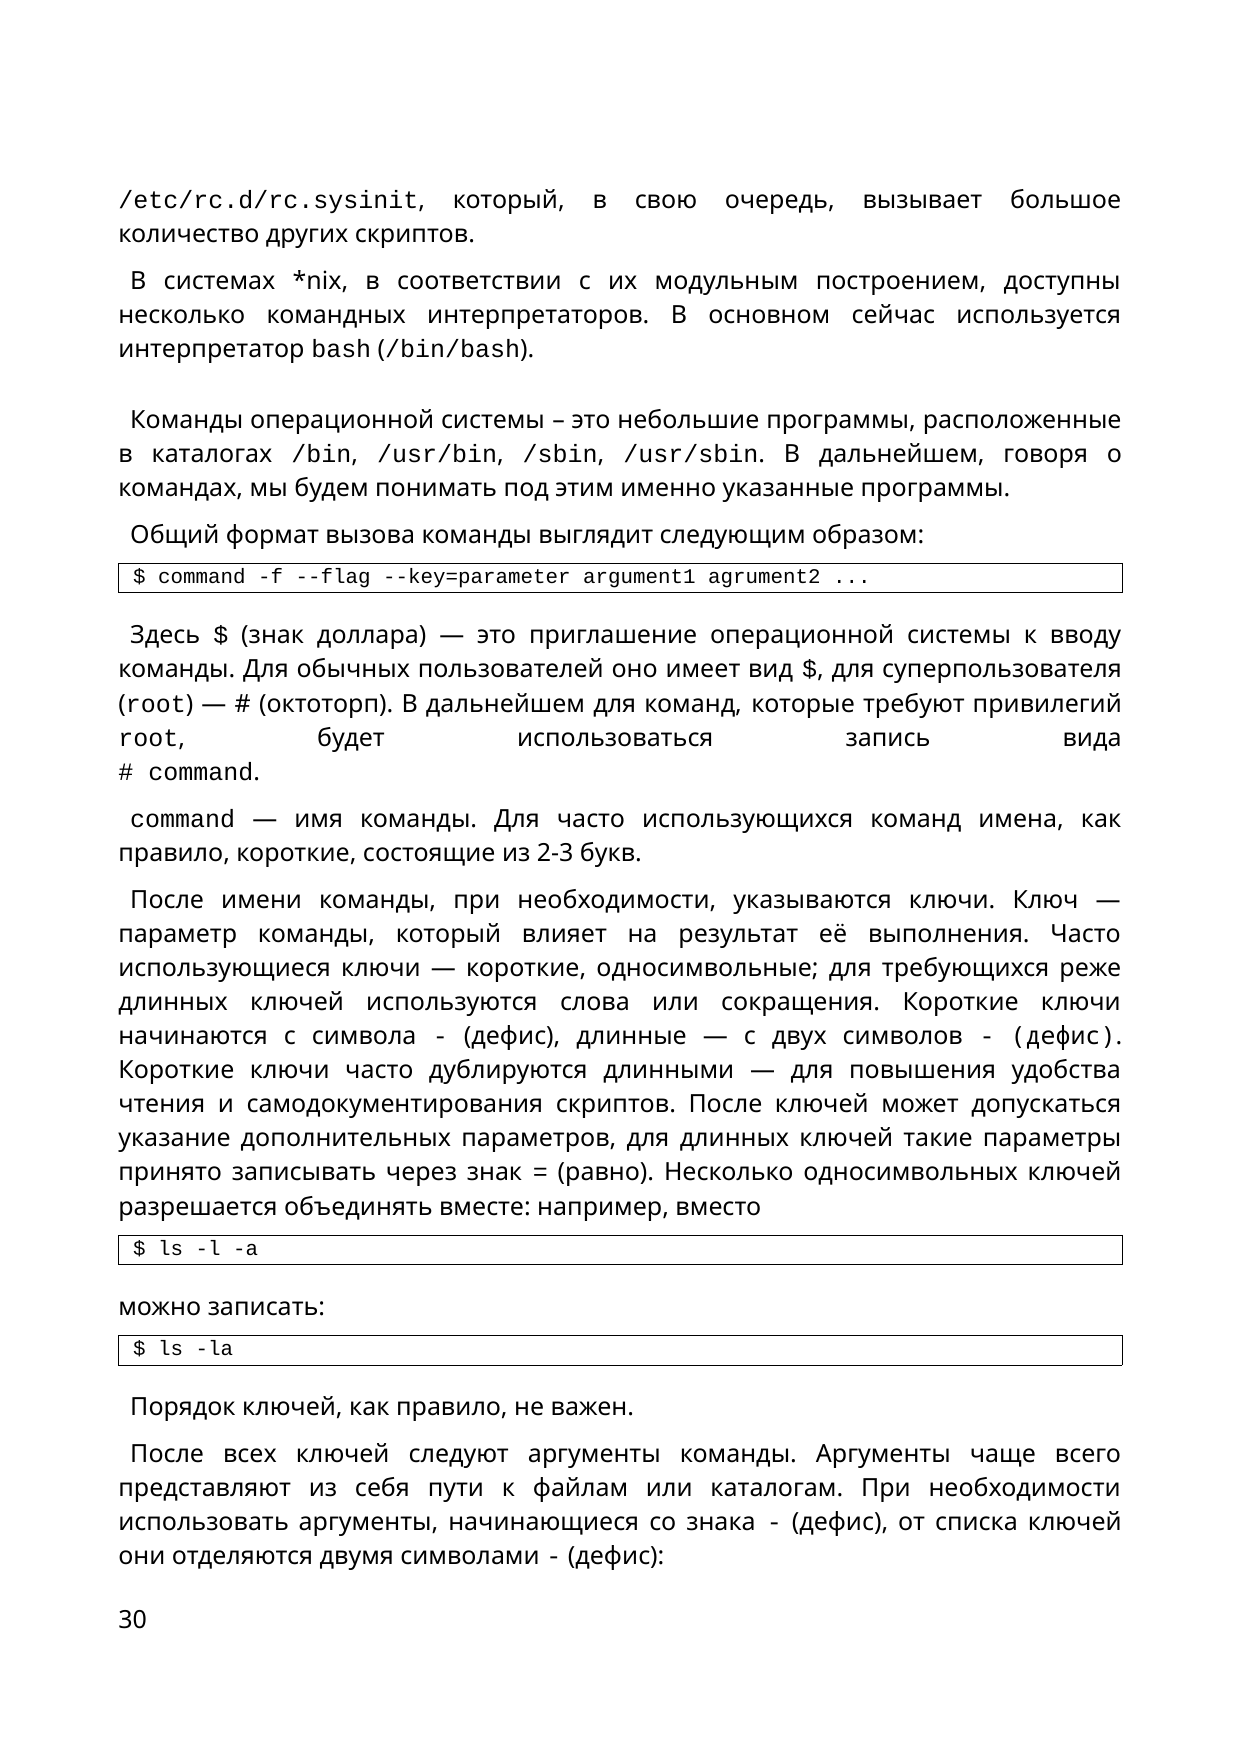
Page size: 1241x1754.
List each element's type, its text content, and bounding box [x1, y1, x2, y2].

text Здесь $ (знак доллара) — это приглашение операционной системы к вводу команды. Для обычных пользователей оно имеет вид $, для суперпользователя (root) — # (октоторп). В дальнейшем для команд, которые требуют привилегий root, будет использоваться запись вида # command. [118, 617, 1122, 788]
text можно записать: [118, 1289, 1122, 1323]
text Общий формат вызова команды выглядит следующим образом: [118, 516, 1122, 550]
text В системах *nix, в соответствии с их модульным построением, доступны несколько командных интерпретаторов. В основном сейчас используется интерпретатор bash (/bin/bash). [118, 262, 1122, 365]
text command — имя команды. Для часто использующихся команд имена, как правило, короткие, состоящие из 2-3 букв. [118, 800, 1122, 869]
text После всех ключей следуют аргументы команды. Аргументы чаще всего представляют из себя пути к файлам или каталогам. При необходимости использовать аргументы, начинающиеся со знака - (дефис), от списка ключей они отделяются двумя символами - (дефис): [118, 1435, 1122, 1572]
text Команды операционной системы – это небольшие программы, расположенные в каталогах /bin, /usr/bin, /sbin, /usr/sbin. В дальнейшем, говоря о командах, мы будем понимать под этим именно указанные программы. [118, 401, 1122, 504]
text $ command -f --flag --key=parameter argument1 agrument2 ... [119, 564, 1122, 592]
text Порядок ключей, как правило, не важен. [118, 1389, 1122, 1423]
text После имени команды, при необходимости, указываются ключи. Ключ — параметр команды, который влияет на результат её выполнения. Часто использующиеся ключи — короткие, односимвольные; для требующихся реже длинных ключей используются слова или сокращения. Короткие ключи начинаются с символа - (дефис), длинные — с двух символов - (дефис). Короткие ключи часто дублируются длинными — для повышения удобства чтения и самодокументирования скриптов. После ключей может допускаться указание дополнительных параметров, для длинных ключей такие параметры принято записывать через знак = (равно). Несколько односимвольных ключей разрешается объединять вместе: например, вместо [118, 881, 1122, 1222]
text $ ls -l -a [119, 1236, 1122, 1264]
text /etc/rc.d/rc.sysinit, который, в свою очередь, вызывает большое количество других скриптов. [118, 182, 1122, 250]
text $ ls -la [119, 1336, 1122, 1365]
